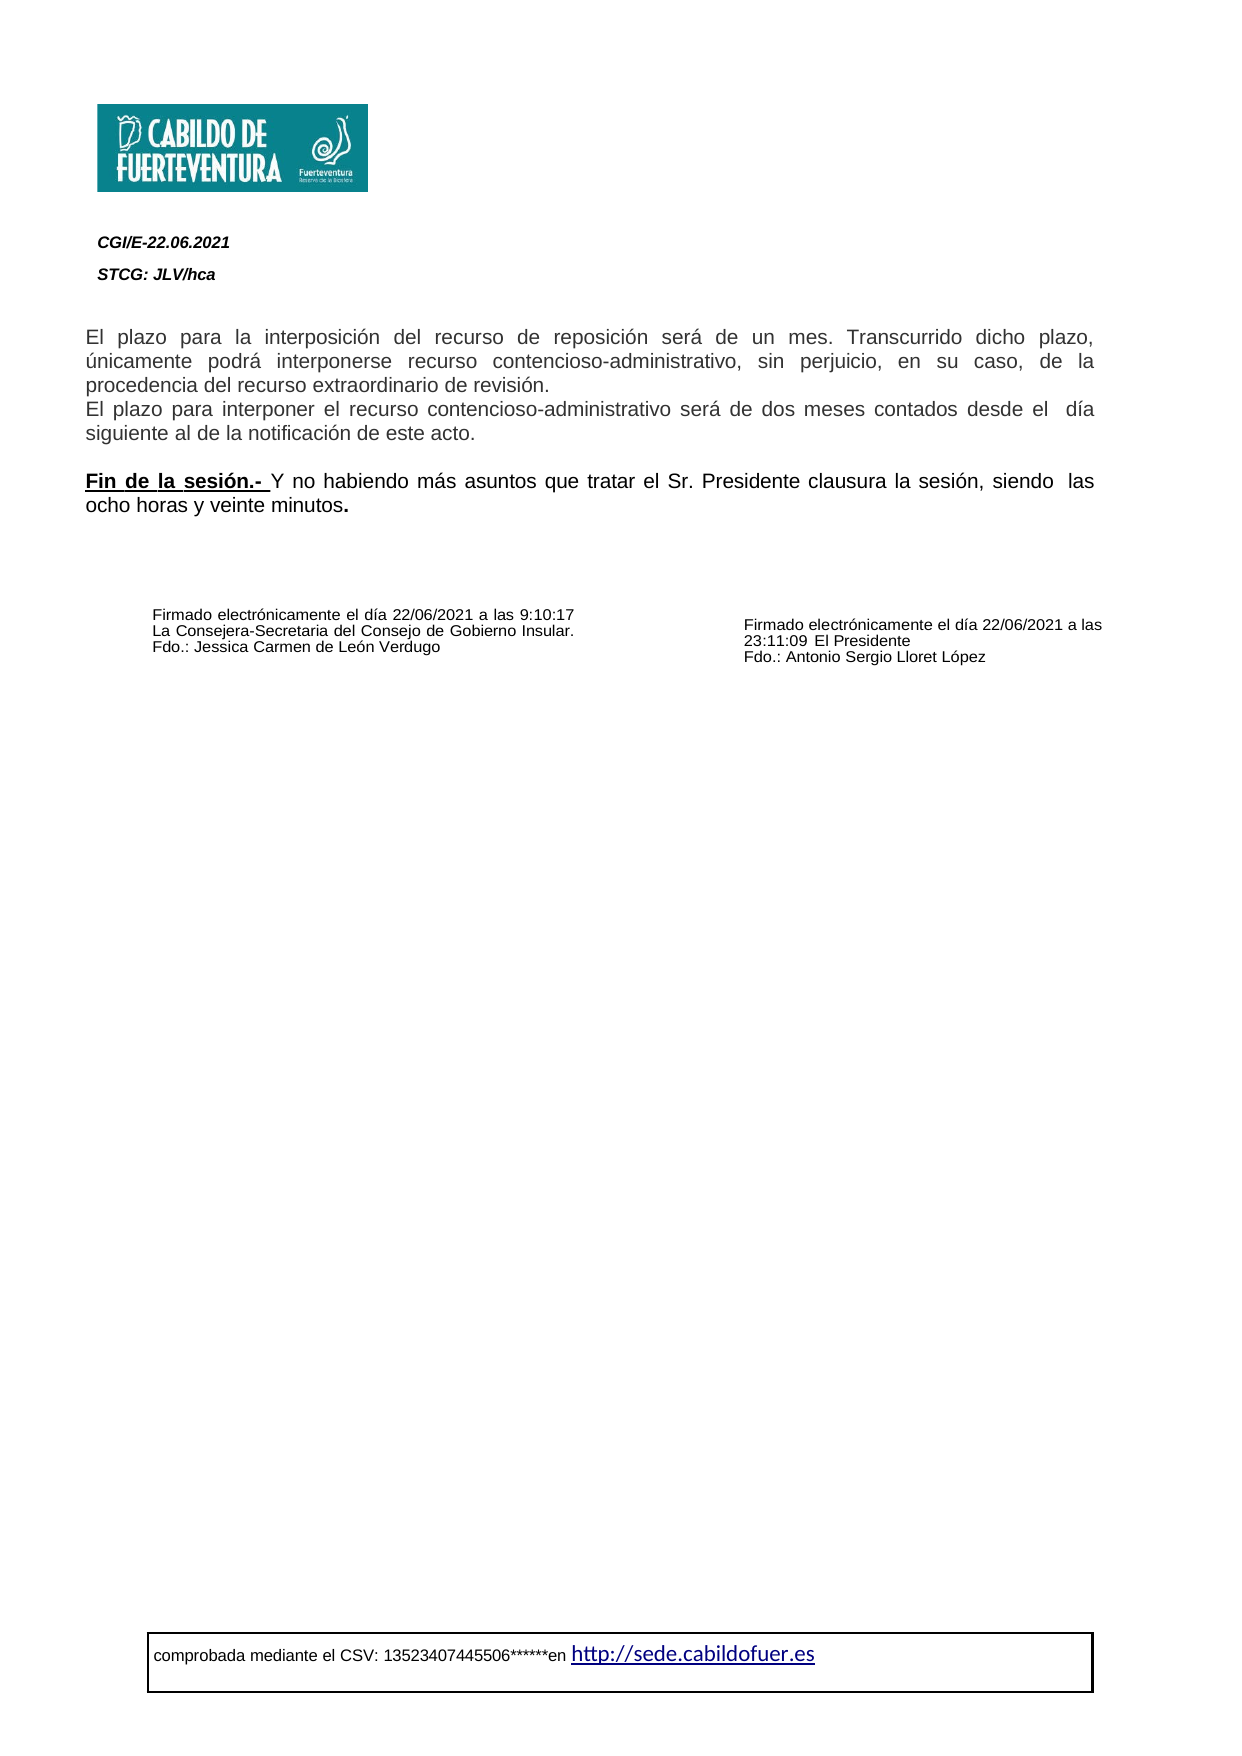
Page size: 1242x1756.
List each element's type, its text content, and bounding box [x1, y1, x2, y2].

text El plazo para interponer el recurso contencioso-administrativo será de dos meses contados desde el día siguiente al de la notificación de este acto. [85, 397, 1094, 445]
text Firmado electrónicamente el día 22/06/2021 a las 23:11:09 El Presidente [744, 618, 1160, 650]
text Fdo.: Antonio Sergio Lloret López [744, 650, 1171, 666]
text Firmado electrónicamente el día 22/06/2021 a las 9:10:17 La Consejera-Secretaria del Consejo de Gobierno Insular. Fdo.: Jessica Carmen de León Verdugo [152, 607, 574, 656]
text El plazo para la interposición del recurso de reposición será de un mes. Transcurrido dicho plazo, únicamente podrá interponerse recurso contencioso-administrativo, sin perjuicio, en su caso, de la procedencia del recurso extraordinario de revisión. [85, 325, 1094, 397]
text Fin de la sesión.- Y no habiendo más asuntos que tratar el Sr. Presidente clausura la sesión, siendo las ocho horas y veinte minutos. [85, 469, 1094, 517]
